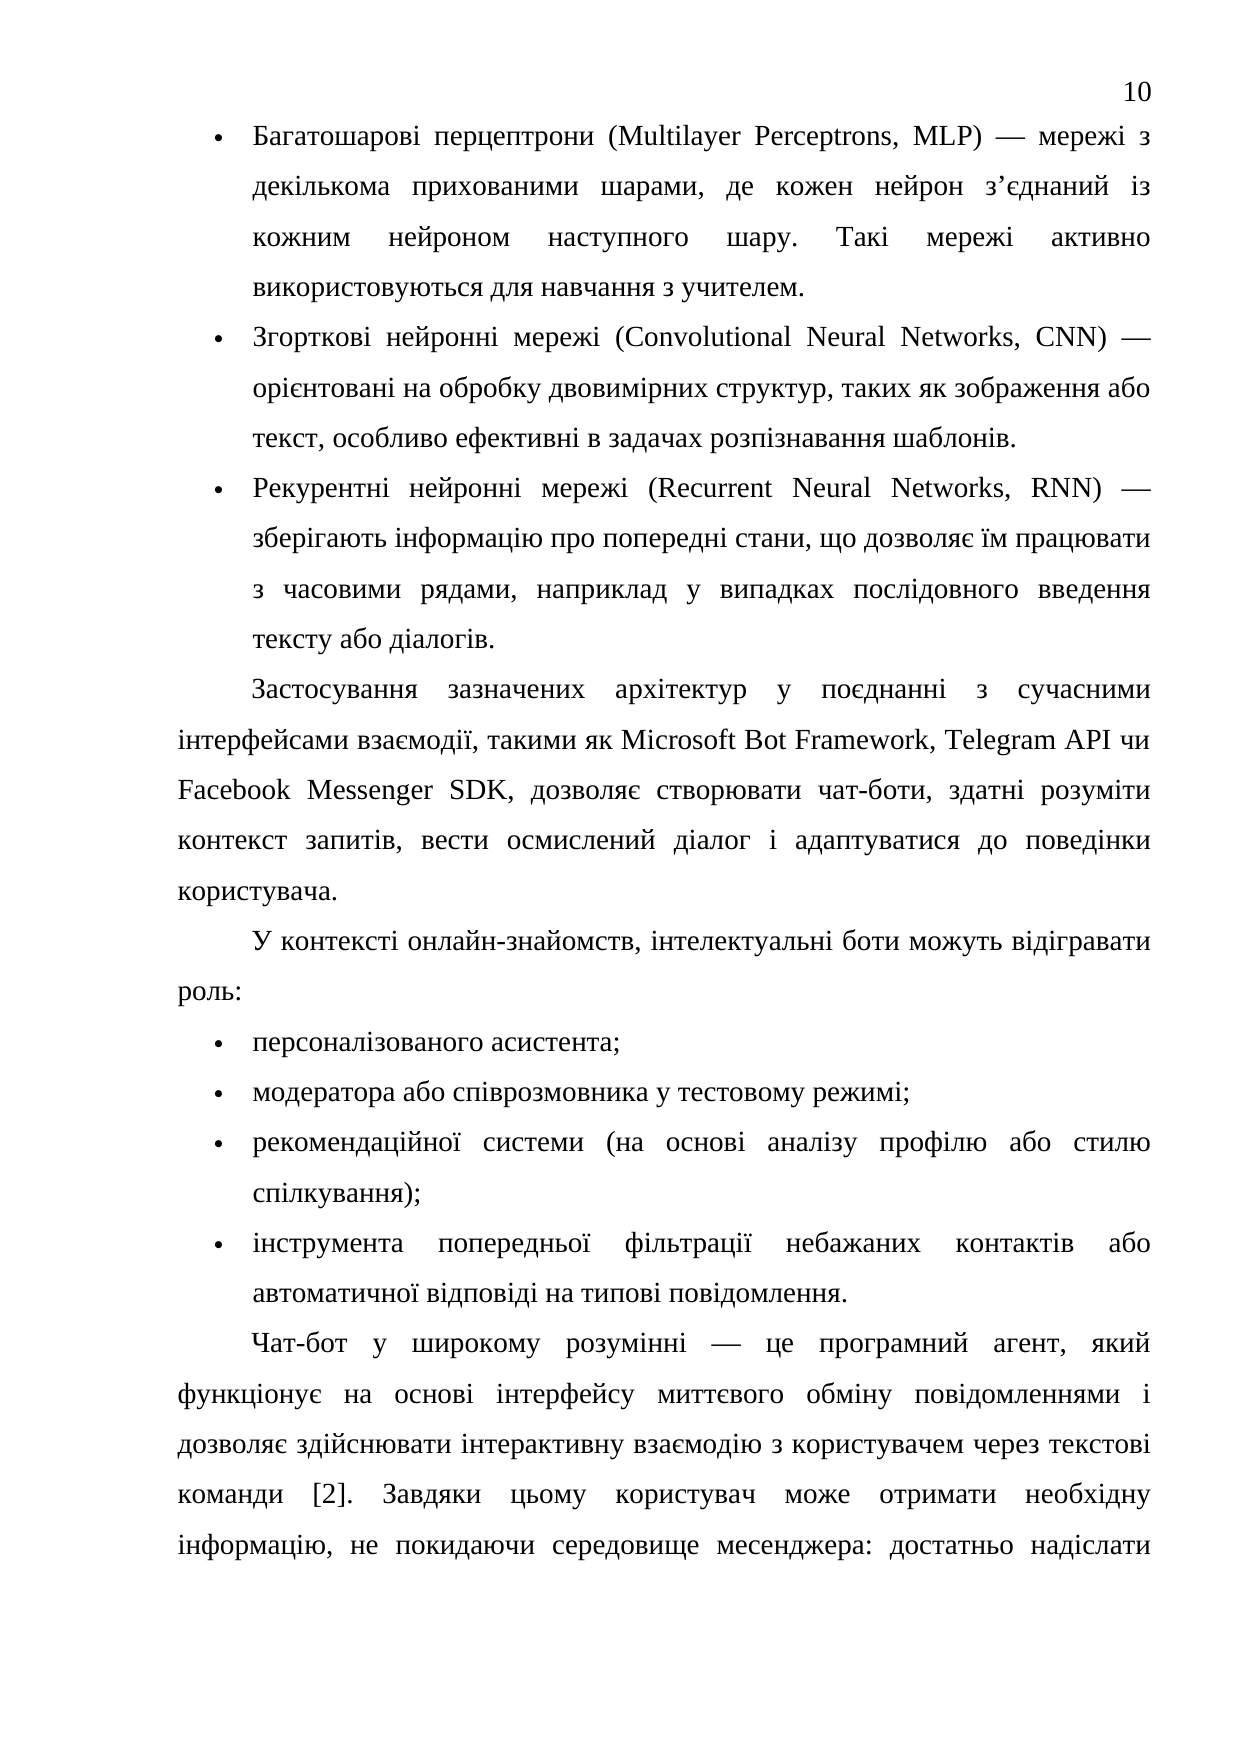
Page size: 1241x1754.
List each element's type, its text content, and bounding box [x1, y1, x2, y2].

text Чат-бот у широкому розумінні — це програмний агент, який функціонує на основі інтерфейсу миттєвого обміну повідомленнями і дозволяє здійснювати інтерактивну взаємодію з користувачем через текстові команди [2]. Завдяки цьому користувач може отримати необхідну інформацію, не покидаючи середовище месенджера: достатньо надіслати [177, 1326, 1152, 1560]
list модератора або співрозмовника у тестовому режимі; [215, 1074, 1152, 1108]
list Рекурентні нейронні мережі (Recurrent Neural Networks, RNN) — зберігають інформацію про попередні стани, що дозволяє їм працювати з часовими рядами, наприклад у випадках послідовного введення тексту або діалогів. [215, 470, 1152, 655]
text У контексті онлайн-знайомств, інтелектуальні боти можуть відігравати роль: [177, 923, 1152, 1007]
list Багатошарові перцептрони (Multilayer Perceptrons, MLP) — мережі з декількома прихованими шарами, де кожен нейрон з’єднаний із кожним нейроном наступного шару. Такі мережі активно використовуються для навчання з учителем. [215, 118, 1152, 303]
list інструмента попередньої фільтрації небажаних контактів або автоматичної відповіді на типові повідомлення. [215, 1225, 1152, 1309]
list рекомендаційної системи (на основі аналізу профілю або стилю спілкування); [215, 1124, 1152, 1208]
list персоналізованого асистента; [215, 1024, 1152, 1057]
text Застосування зазначених архітектур у поєднанні з сучасними інтерфейсами взаємодії, такими як Microsoft Bot Framework, Telegram API чи Facebook Messenger SDK, дозволяє створювати чат-боти, здатні розуміти контекст запитів, вести осмислений діалог і адаптуватися до поведінки користувача. [177, 672, 1152, 906]
list Згорткові нейронні мережі (Convolutional Neural Networks, CNN) — орієнтовані на обробку двовимірних структур, таких як зображення або текст, особливо ефективні в задачах розпізнавання шаблонів. [215, 319, 1152, 453]
